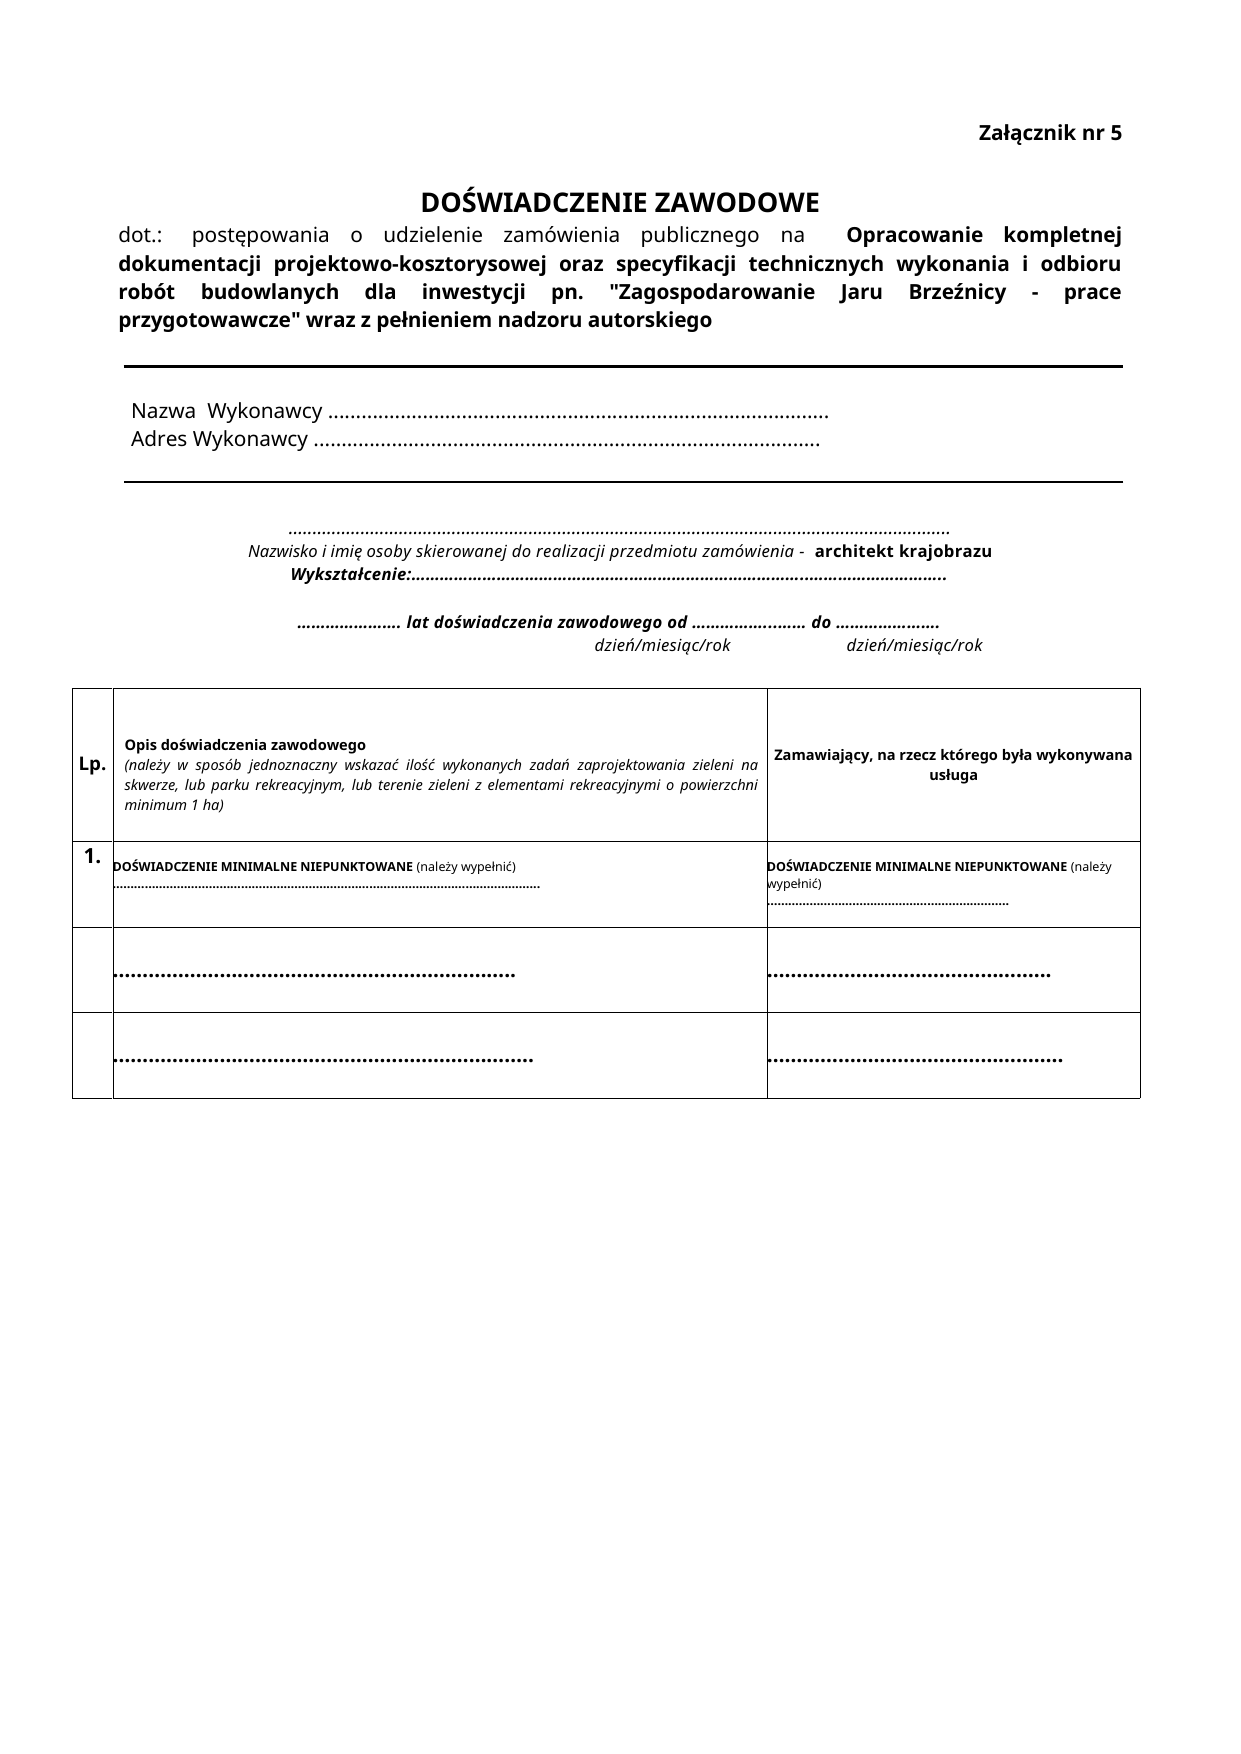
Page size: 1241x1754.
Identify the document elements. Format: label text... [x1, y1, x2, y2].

text Załącznik nr 5 [118, 118, 1122, 147]
text Nazwisko i imię osoby skierowanej do realizacji przedmiotu zamówienia - architekt krajobrazu [118, 540, 1122, 563]
table_header Zamawiający, na rzecz którego była wykonywana usługa [768, 689, 1140, 841]
table_header Lp. [73, 689, 112, 841]
table_cell [73, 1013, 112, 1098]
table_cell ………………………………………………………….. [114, 928, 767, 1012]
table_cell 1. [73, 842, 112, 927]
text dot.: postępowania o udzielenie zamówienia publicznego na Opracowanie kompletnej dokumentacji projektowo-kosztorysowej oraz specyfikacji technicznych wykonania i odbioru robót budowlanych dla inwestycji pn. "Zagospodarowanie Jaru Brzeźnicy - prace przygotowawcze" wraz z pełnieniem nadzoru autorskiego [118, 220, 1122, 334]
table_header Opis doświadczenia zawodowego (należy w sposób jednoznaczny wskazać ilość wykonanych zadań zaprojektowania zieleni na skwerze, lub parku rekreacyjnym, lub terenie zieleni z elementami rekreacyjnymi o powierzchni minimum 1 ha) [114, 689, 767, 841]
text DOŚWIADCZENIE ZAWODOWE [118, 183, 1122, 220]
text dzień/miesiąc/rok dzień/miesiąc/rok [118, 634, 1122, 656]
table_cell DOŚWIADCZENIE MINIMALNE NIEPUNKTOWANE (należy wypełnić) ………………………………………………………….. [768, 842, 1140, 927]
table_cell ………………………………………….. [768, 1013, 1140, 1098]
table_cell DOŚWIADCZENIE MINIMALNE NIEPUNKTOWANE (należy wypełnić) ………………………………………………………………………………………………………... [114, 842, 767, 927]
table_header Nazwa Wykonawcy .......................................................................................... Adres Wykonawcy ........................................................................................... [124, 368, 1123, 481]
text .......................................................................................................................................... [118, 514, 1122, 540]
table_cell [73, 928, 112, 1012]
table_cell …………………………………………………………….. [114, 1013, 767, 1098]
text Wykształcenie:……………………………………….………………………………..……………………….. [118, 563, 1122, 585]
table_cell ………………………………………... [768, 928, 1140, 1012]
text …………………. lat doświadczenia zawodowego od ……………...…… do …………………. [118, 611, 1122, 634]
